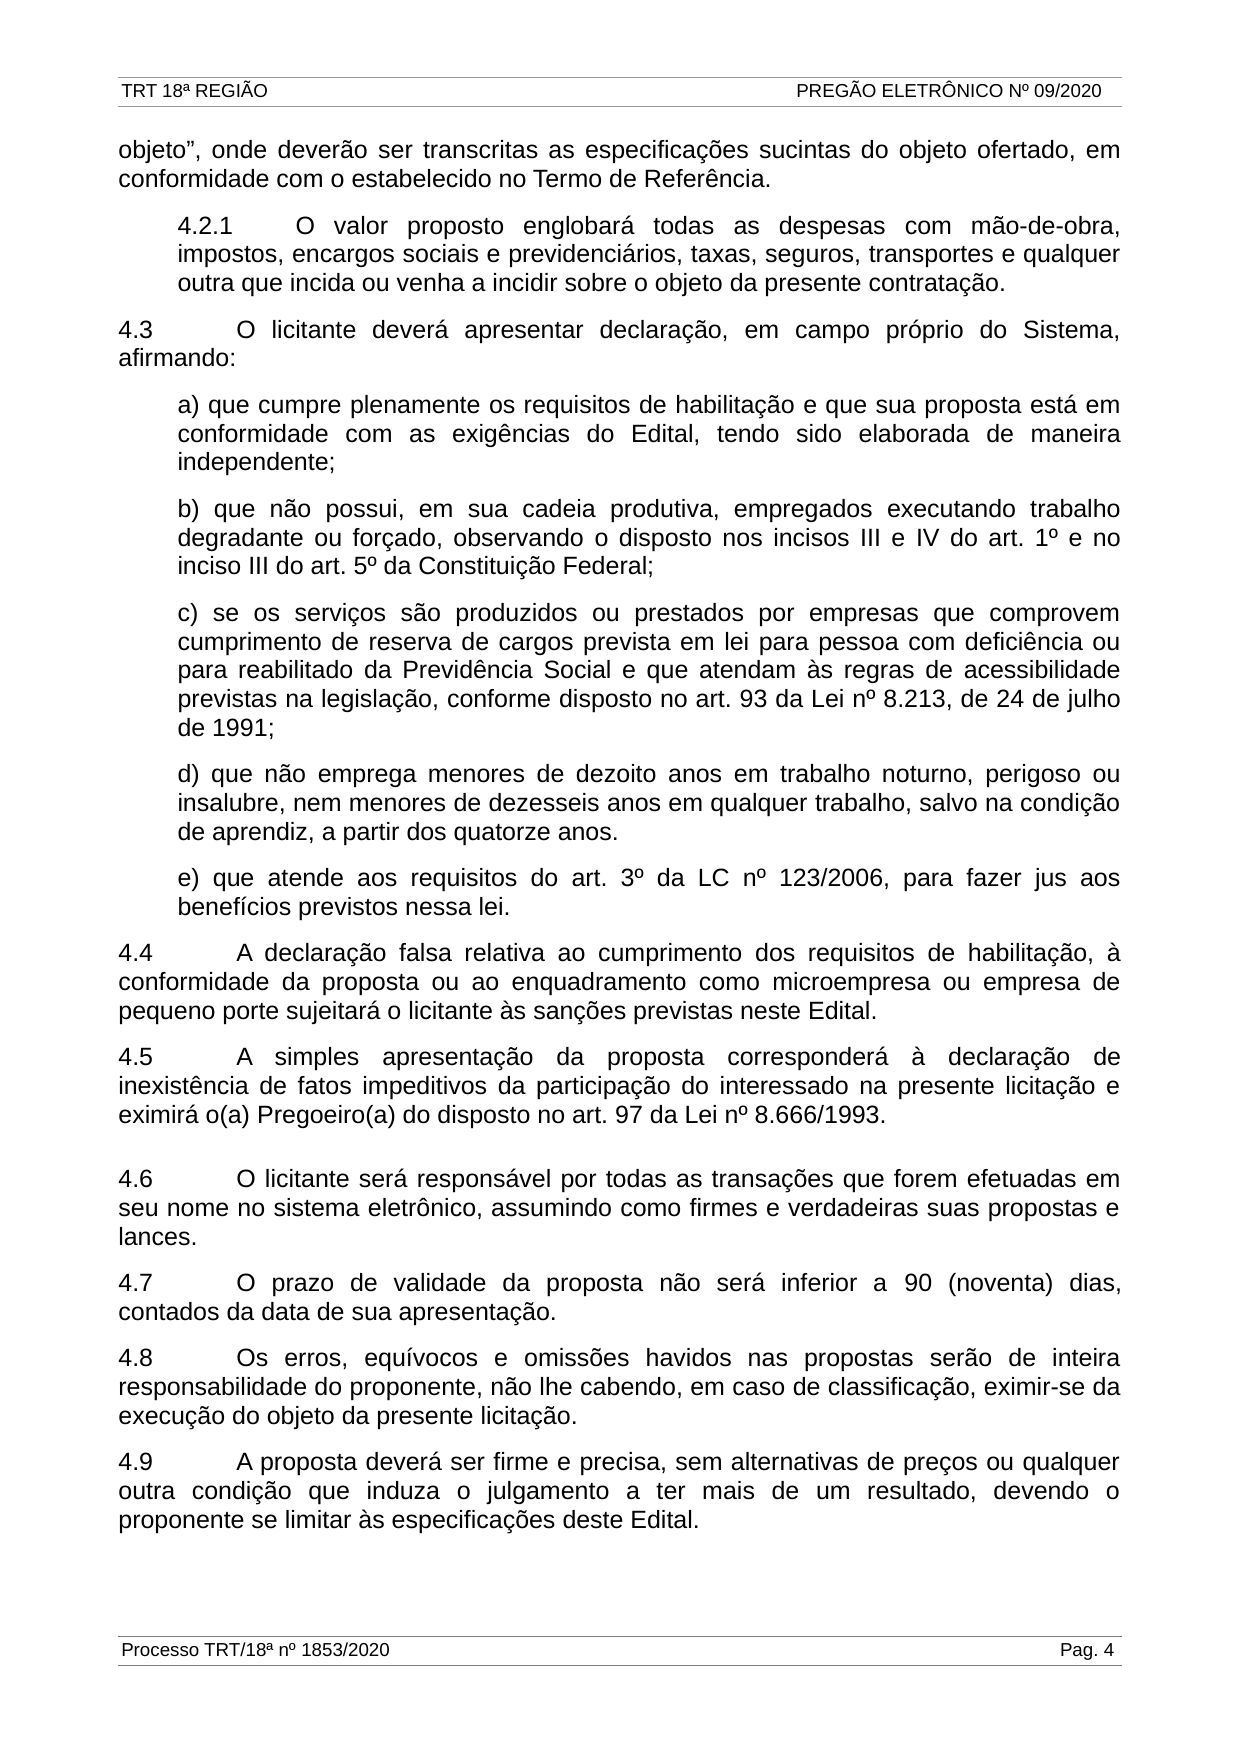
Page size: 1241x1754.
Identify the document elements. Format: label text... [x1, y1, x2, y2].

list objeto”, onde deverão ser transcritas as especificações sucintas do objeto ofertado, em conformidade com o estabelecido no Termo de Referência. [118, 136, 1122, 193]
list 4.2.1 O valor proposto englobará todas as despesas com mão-de-obra, impostos, encargos sociais e previdenciários, taxas, seguros, transportes e qualquer outra que incida ou venha a incidir sobre o objeto da presente contratação. [177, 211, 1122, 297]
text 4.7 O prazo de validade da proposta não será inferior a 90 (noventa) dias, contados da data de sua apresentação. [118, 1268, 1122, 1326]
text 4.5 A simples apresentação da proposta corresponderá à declaração de inexistência de fatos impeditivos da participação do interessado na presente licitação e eximirá o(a) Pregoeiro(a) do disposto no art. 97 da Lei nº 8.666/1993. [118, 1042, 1122, 1129]
text 4.8 Os erros, equívocos e omissões havidos nas propostas serão de inteira responsabilidade do proponente, não lhe cabendo, em caso de classificação, eximir-se da execução do objeto da presente licitação. [118, 1343, 1122, 1429]
text 4.3 O licitante deverá apresentar declaração, em campo próprio do Sistema, afirmando: [118, 315, 1122, 372]
text 4.9 A proposta deverá ser firme e precisa, sem alternativas de preços ou qualquer outra condição que induza o julgamento a ter mais de um resultado, devendo o proponente se limitar às especificações deste Edital. [118, 1447, 1122, 1533]
list 4.6 O licitante será responsável por todas as transações que forem efetuadas em seu nome no sistema eletrônico, assumindo como firmes e verdadeiras suas propostas e lances. [118, 1164, 1122, 1250]
text 4.4 A declaração falsa relativa ao cumprimento dos requisitos de habilitação, à conformidade da proposta ou ao enquadramento como microempresa ou empresa de pequeno porte sujeitará o licitante às sanções previstas neste Edital. [118, 938, 1122, 1025]
text e) que atende aos requisitos do art. 3º da LC nº 123/2006, para fazer jus aos benefícios previstos nessa lei. [177, 863, 1122, 921]
text d) que não emprega menores de dezoito anos em trabalho noturno, perigoso ou insalubre, nem menores de dezesseis anos em qualquer trabalho, salvo na condição de aprendiz, a partir dos quatorze anos. [177, 759, 1122, 846]
text a) que cumpre plenamente os requisitos de habilitação e que sua proposta está em conformidade com as exigências do Edital, tendo sido elaborada de maneira independente; [177, 390, 1122, 476]
text c) se os serviços são produzidos ou prestados por empresas que comprovem cumprimento de reserva de cargos prevista em lei para pessoa com deficiência ou para reabilitado da Previdência Social e que atendam às regras de acessibilidade previstas na legislação, conforme disposto no art. 93 da Lei nº 8.213, de 24 de julho de 1991; [177, 598, 1122, 742]
text b) que não possui, em sua cadeia produtiva, empregados executando trabalho degradante ou forçado, observando o disposto nos incisos III e IV do art. 1º e no inciso III do art. 5º da Constituição Federal; [177, 494, 1122, 580]
